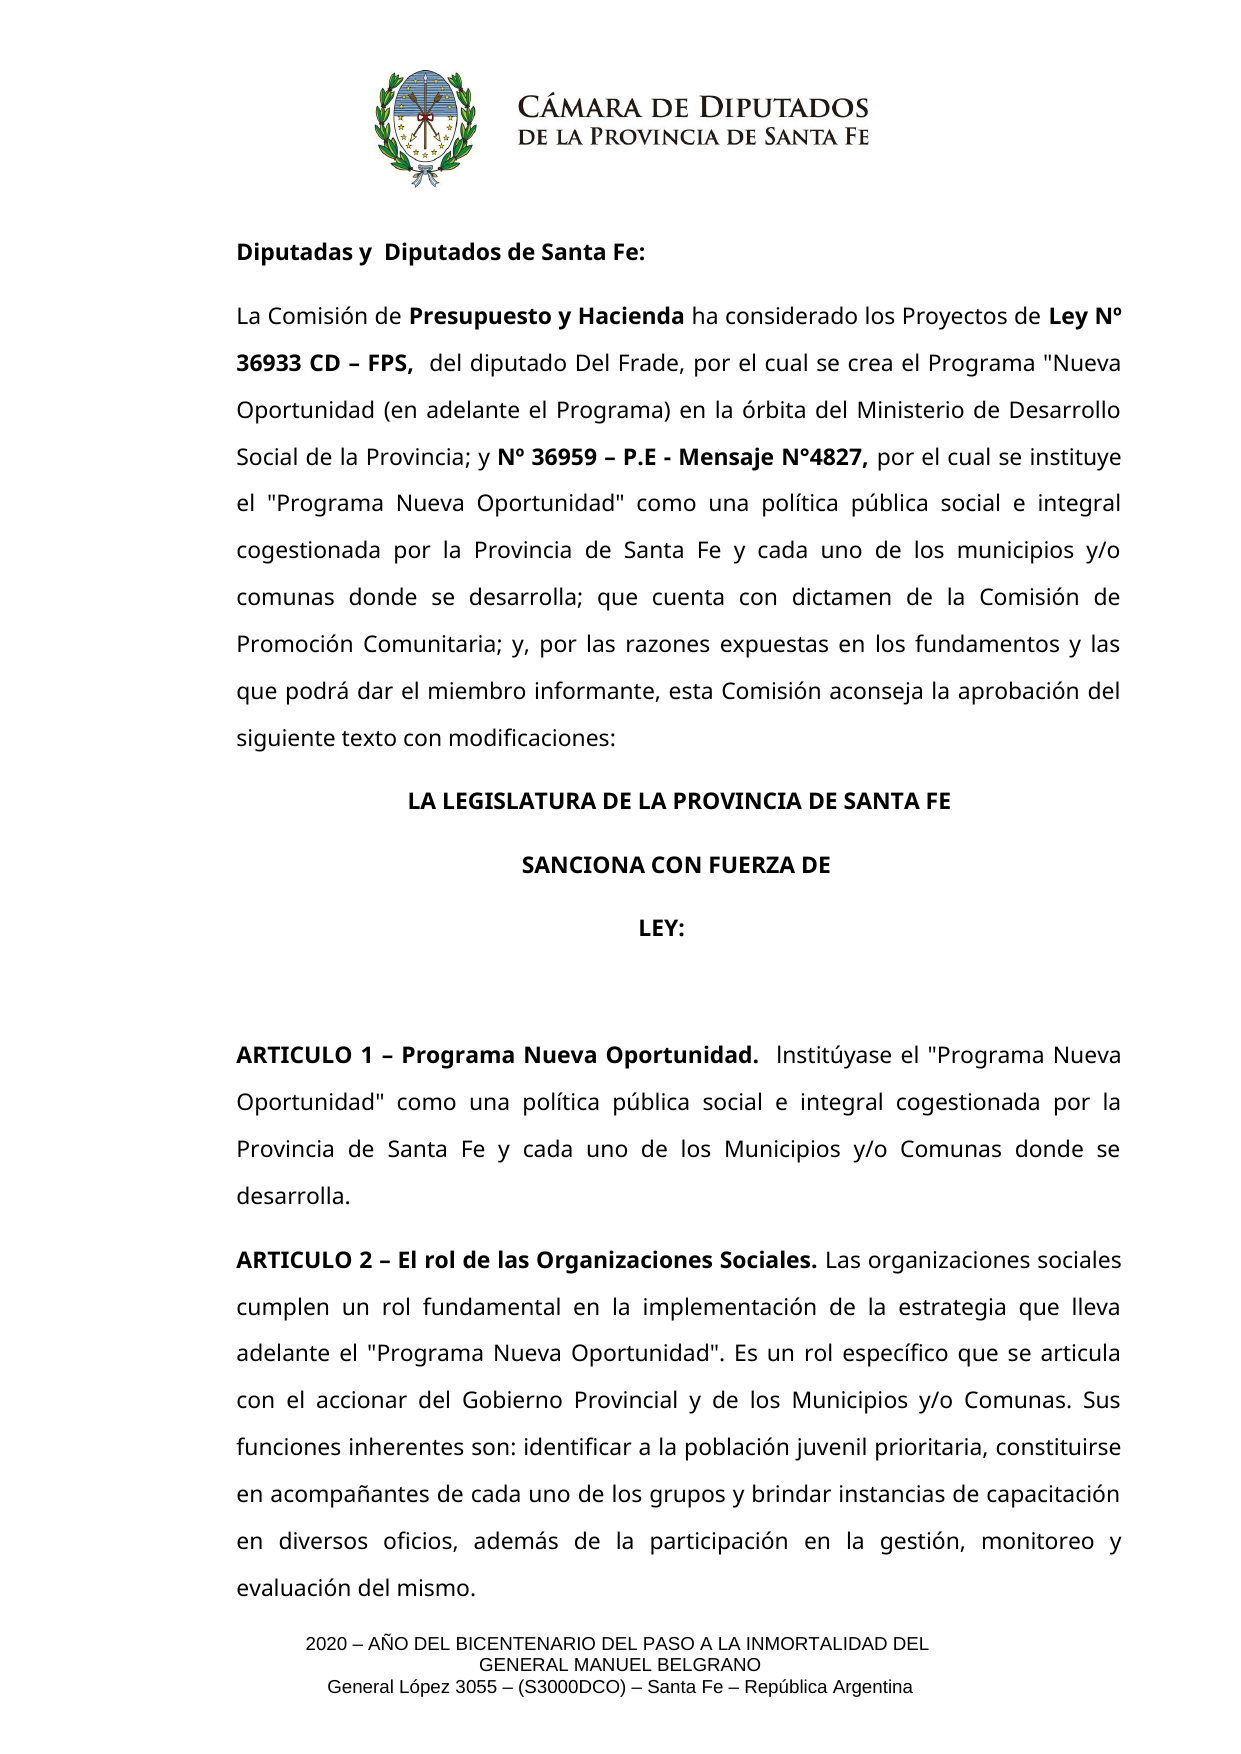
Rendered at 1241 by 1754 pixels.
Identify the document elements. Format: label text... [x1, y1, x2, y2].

text ARTICULO 2 – El rol de las Organizaciones Sociales. Las organizaciones sociales cumplen un rol fundamental en la implementación de la estrategia que lleva adelante el "Programa Nueva Oportunidad". Es un rol específico que se articula con el accionar del Gobierno Provincial y de los Municipios y/o Comunas. Sus funciones inherentes son: identificar a la población juvenil prioritaria, constituirse en acompañantes de cada uno de los grupos y brindar instancias de capacitación en diversos oficios, además de la participación en la gestión, monitoreo y evaluación del mismo. [236, 1243, 1122, 1603]
text Diputadas y Diputados de Santa Fe: [236, 236, 1122, 267]
picture [374, 70, 869, 192]
text LEY: [236, 912, 1087, 943]
text ARTICULO 1 – Programa Nueva Oportunidad. lnstitúyase el "Programa Nueva Oportunidad" como una política pública social e integral cogestionada por la Provincia de Santa Fe y cada uno de los Municipios y/o Comunas donde se desarrolla. [236, 1039, 1122, 1211]
text La Comisión de Presupuesto y Hacienda ha considerado los Proyectos de Ley Nº 36933 CD – FPS, del diputado Del Frade, por el cual se crea el Programa "Nueva Oportunidad (en adelante el Programa) en la órbita del Ministerio de Desarrollo Social de la Provincia; y Nº 36959 – P.E - Mensaje N°4827, por el cual se instituye el "Programa Nueva Oportunidad" como una política pública social e integral cogestionada por la Provincia de Santa Fe y cada uno de los municipios y/o comunas donde se desarrolla; que cuenta con dictamen de la Comisión de Promoción Comunitaria; y, por las razones expuestas en los fundamentos y las que podrá dar el miembro informante, esta Comisión aconseja la aprobación del siguiente texto con modificaciones: [236, 300, 1122, 753]
text SANCIONA CON FUERZA DE [236, 849, 1122, 880]
text LA LEGISLATURA DE LA PROVINCIA DE SANTA FE [236, 785, 1122, 816]
